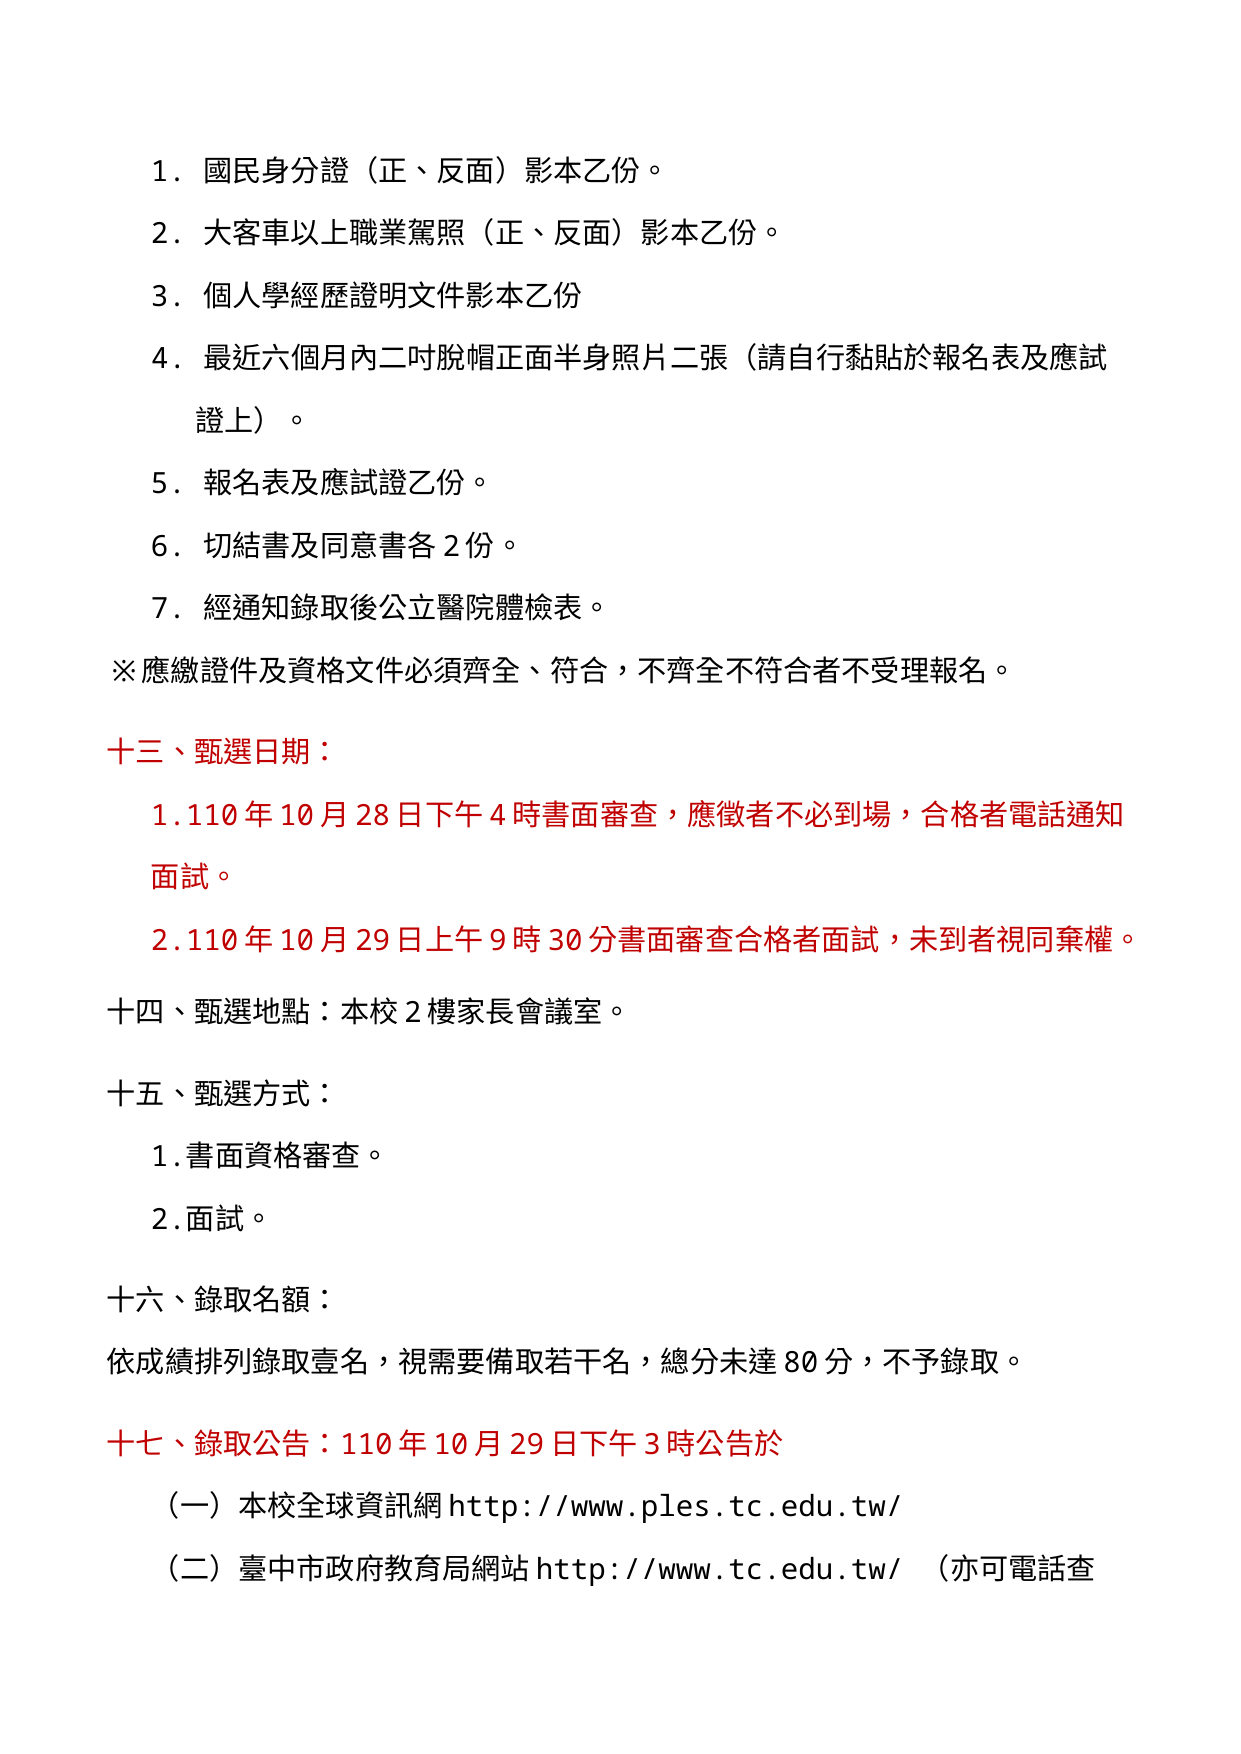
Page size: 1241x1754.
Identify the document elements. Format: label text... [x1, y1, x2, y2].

text 1.110年10月28日下午4時書面審查，應徵者不必到場，合格者電話通知面試。 [151, 771, 1134, 896]
text 2.110年10月29日上午9時30分書面審查合格者面試，未到者視同棄權。 [151, 896, 1134, 958]
text 十三、甄選日期： [106, 708, 1134, 771]
text 1.書面資格審查。 [151, 1112, 1134, 1175]
text （一）本校全球資訊網http://www.ples.tc.edu.tw/ [151, 1462, 1134, 1525]
text 3. 個人學經歷證明文件影本乙份 [151, 252, 1134, 314]
text 依成績排列錄取壹名，視需要備取若干名，總分未達80分，不予錄取。 [106, 1319, 1134, 1381]
text 十七、錄取公告：110年10月29日下午3時公告於 [106, 1400, 1134, 1462]
text 2. 大客車以上職業駕照（正、反面）影本乙份。 [151, 189, 1134, 252]
text 6. 切結書及同意書各2份。 [151, 502, 1134, 564]
text 7. 經通知錄取後公立醫院體檢表。 [151, 564, 1134, 627]
text （二）臺中市政府教育局網站http://www.tc.edu.tw/ （亦可電話查 [151, 1525, 1134, 1587]
text ※應繳證件及資格文件必須齊全、符合，不齊全不符合者不受理報名。 [106, 627, 1134, 689]
text 5. 報名表及應試證乙份。 [151, 439, 1134, 502]
text 十四、甄選地點：本校2樓家長會議室。 [106, 969, 1134, 1031]
text 十六、錄取名額： [106, 1256, 1134, 1319]
text 4. 最近六個月內二吋脫帽正面半身照片二張（請自行黏貼於報名表及應試證上）。 [151, 314, 1134, 439]
text 十五、甄選方式： [106, 1050, 1134, 1112]
text 2.面試。 [151, 1175, 1134, 1237]
text 1. 國民身分證（正、反面）影本乙份。 [151, 127, 1134, 189]
